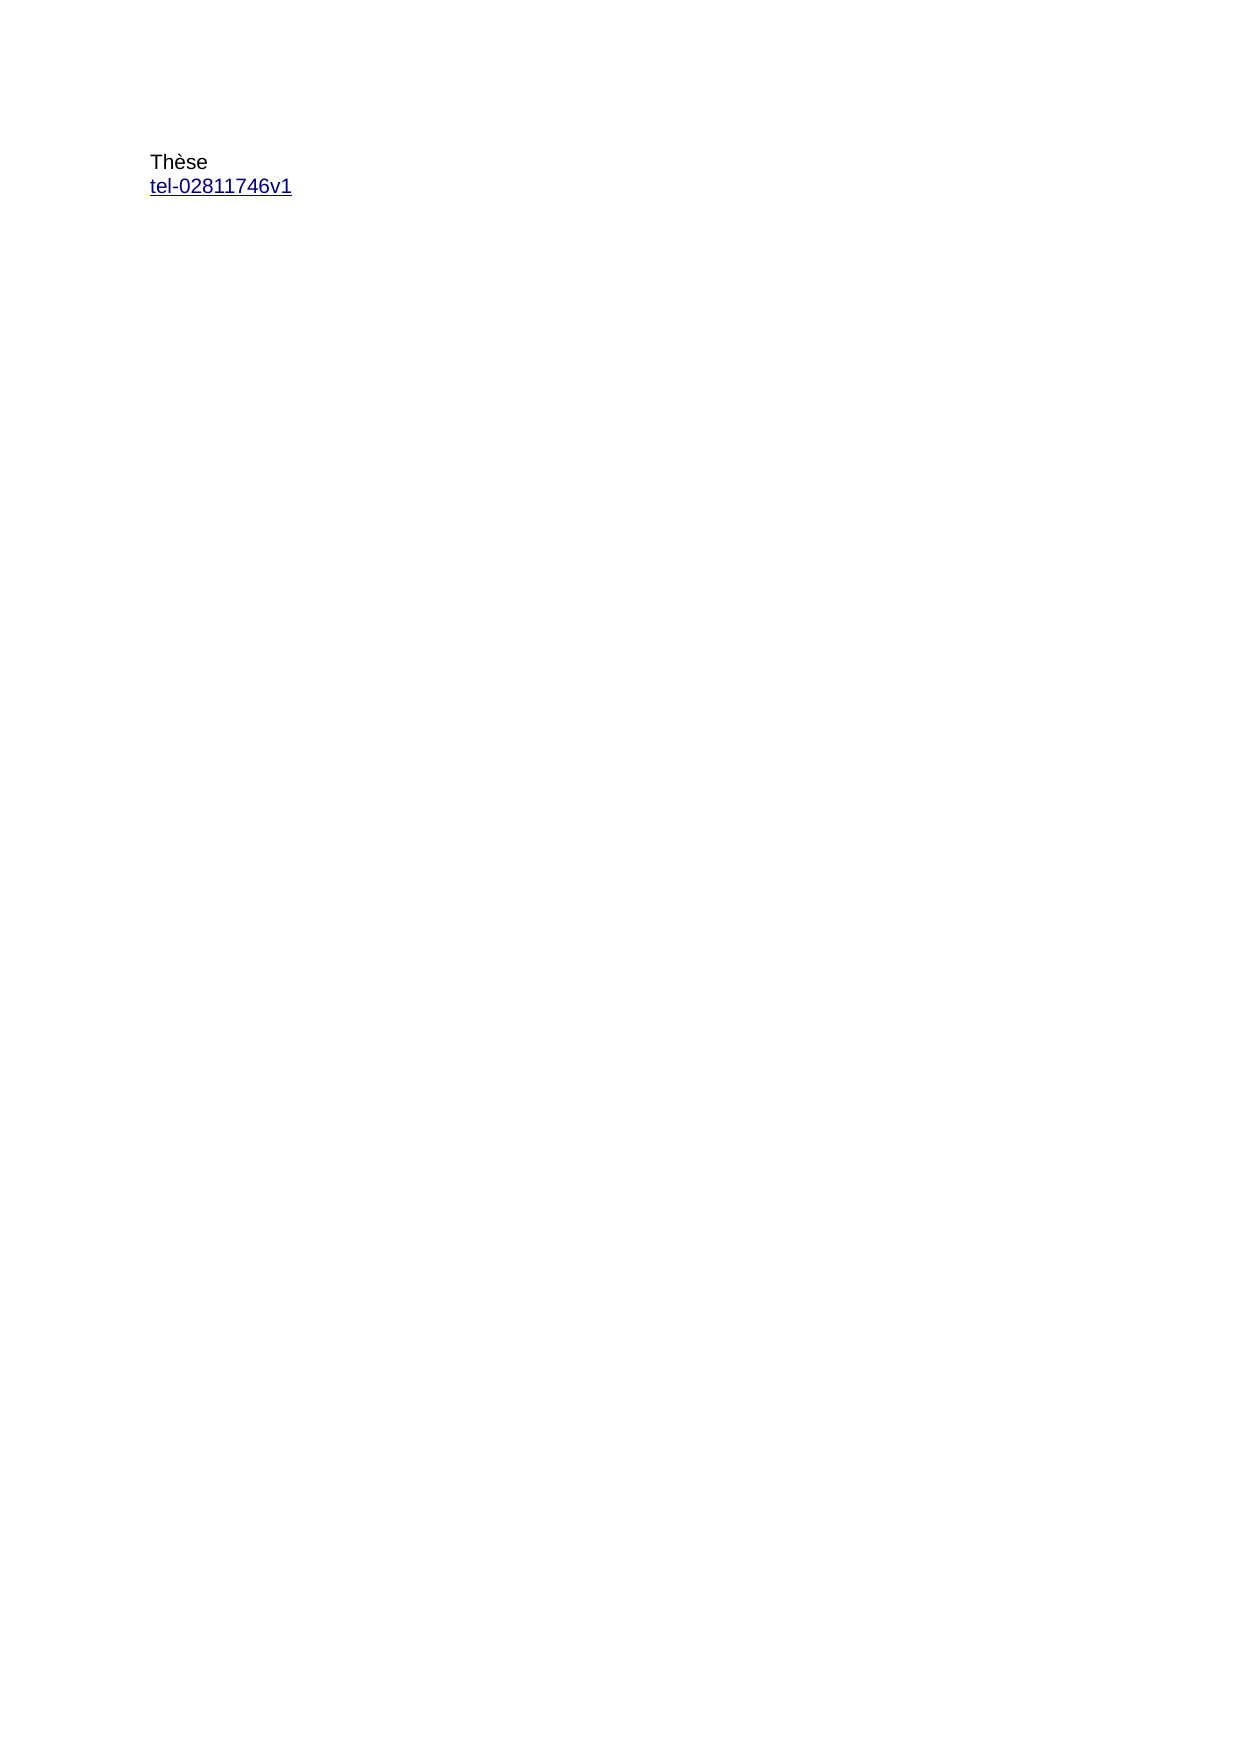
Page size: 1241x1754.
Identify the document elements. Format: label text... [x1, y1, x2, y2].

table_header Thèse tel-02811746v1 [150, 150, 1090, 198]
